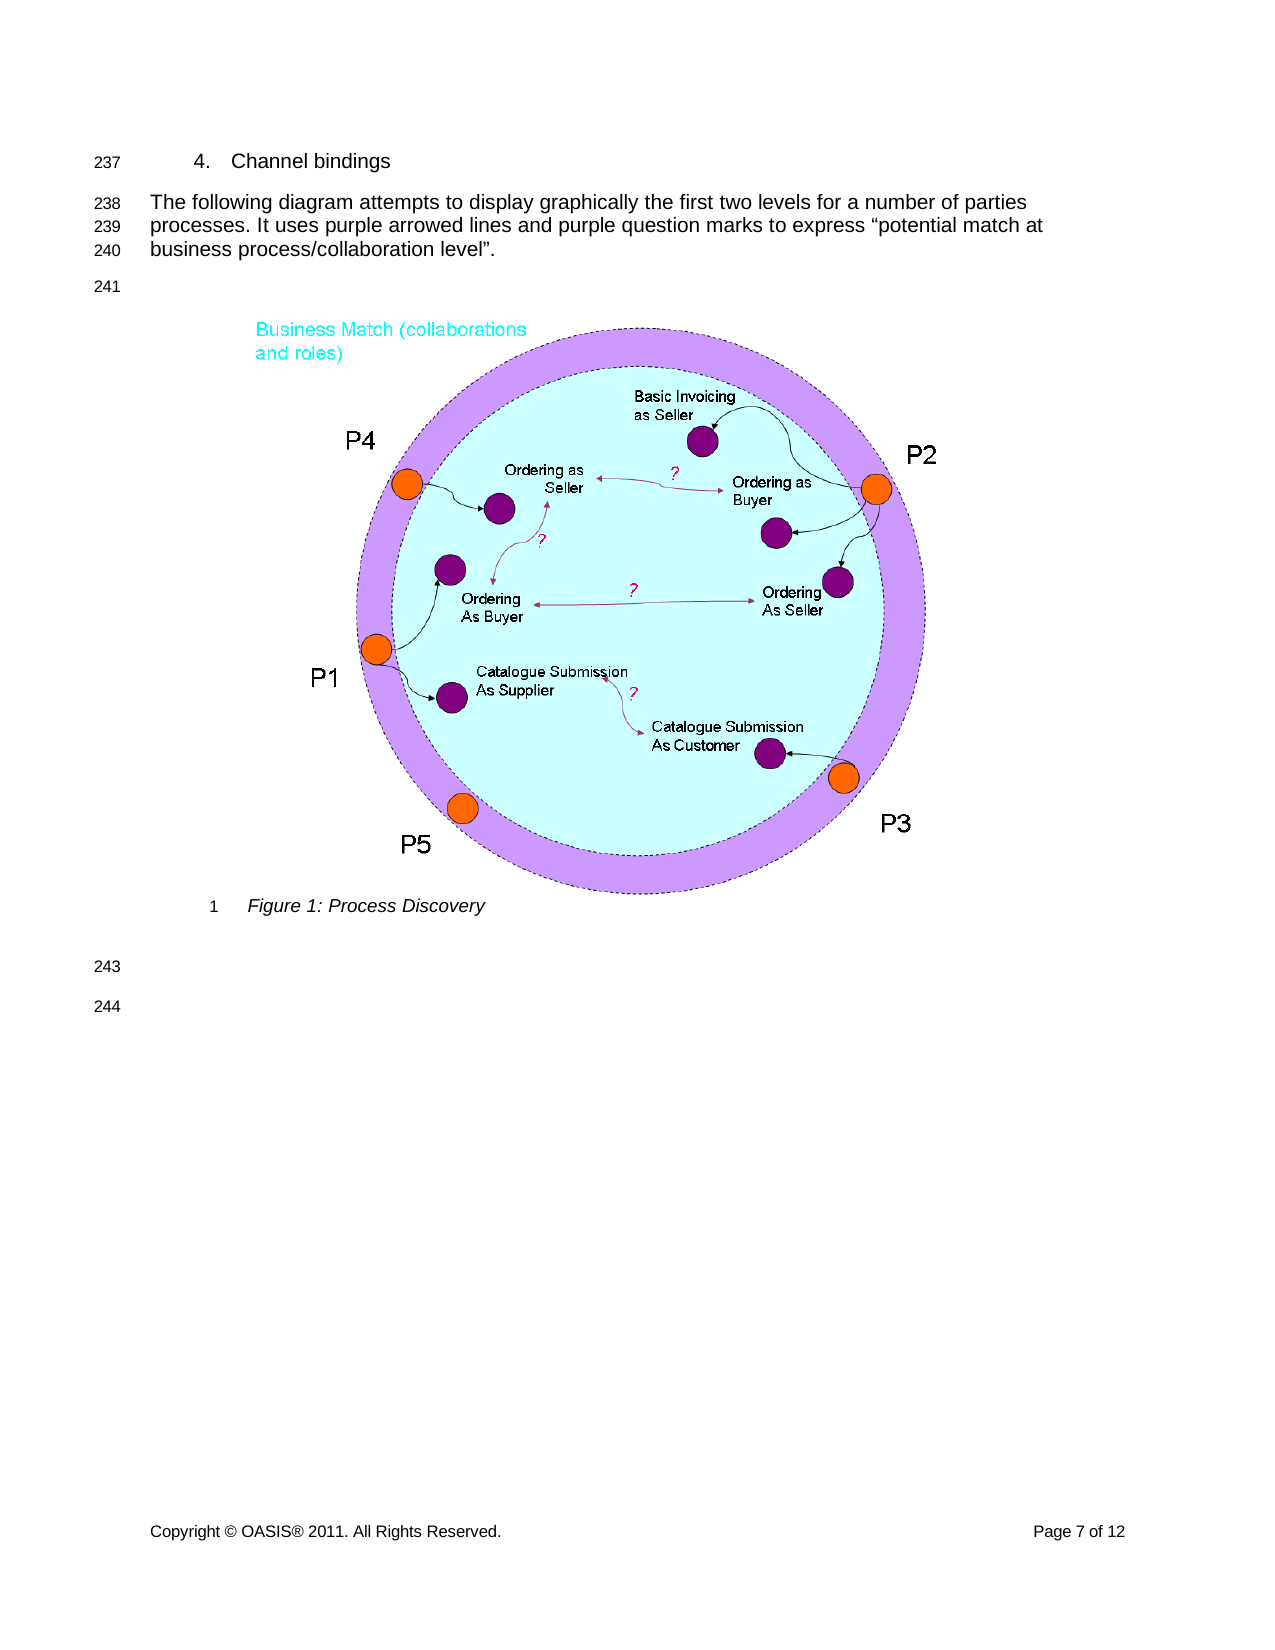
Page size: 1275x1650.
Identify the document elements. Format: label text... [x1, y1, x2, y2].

list Channel bindings [193, 150, 1125, 173]
text The following diagram attempts to display graphically the first two levels for a number of parties processes. It uses purple arrowed lines and purple question marks to express “potential match at business process/collaboration level”. [150, 190, 1125, 261]
text Figure 1: Process Discovery [247, 896, 1027, 917]
picture [247, 313, 1028, 896]
